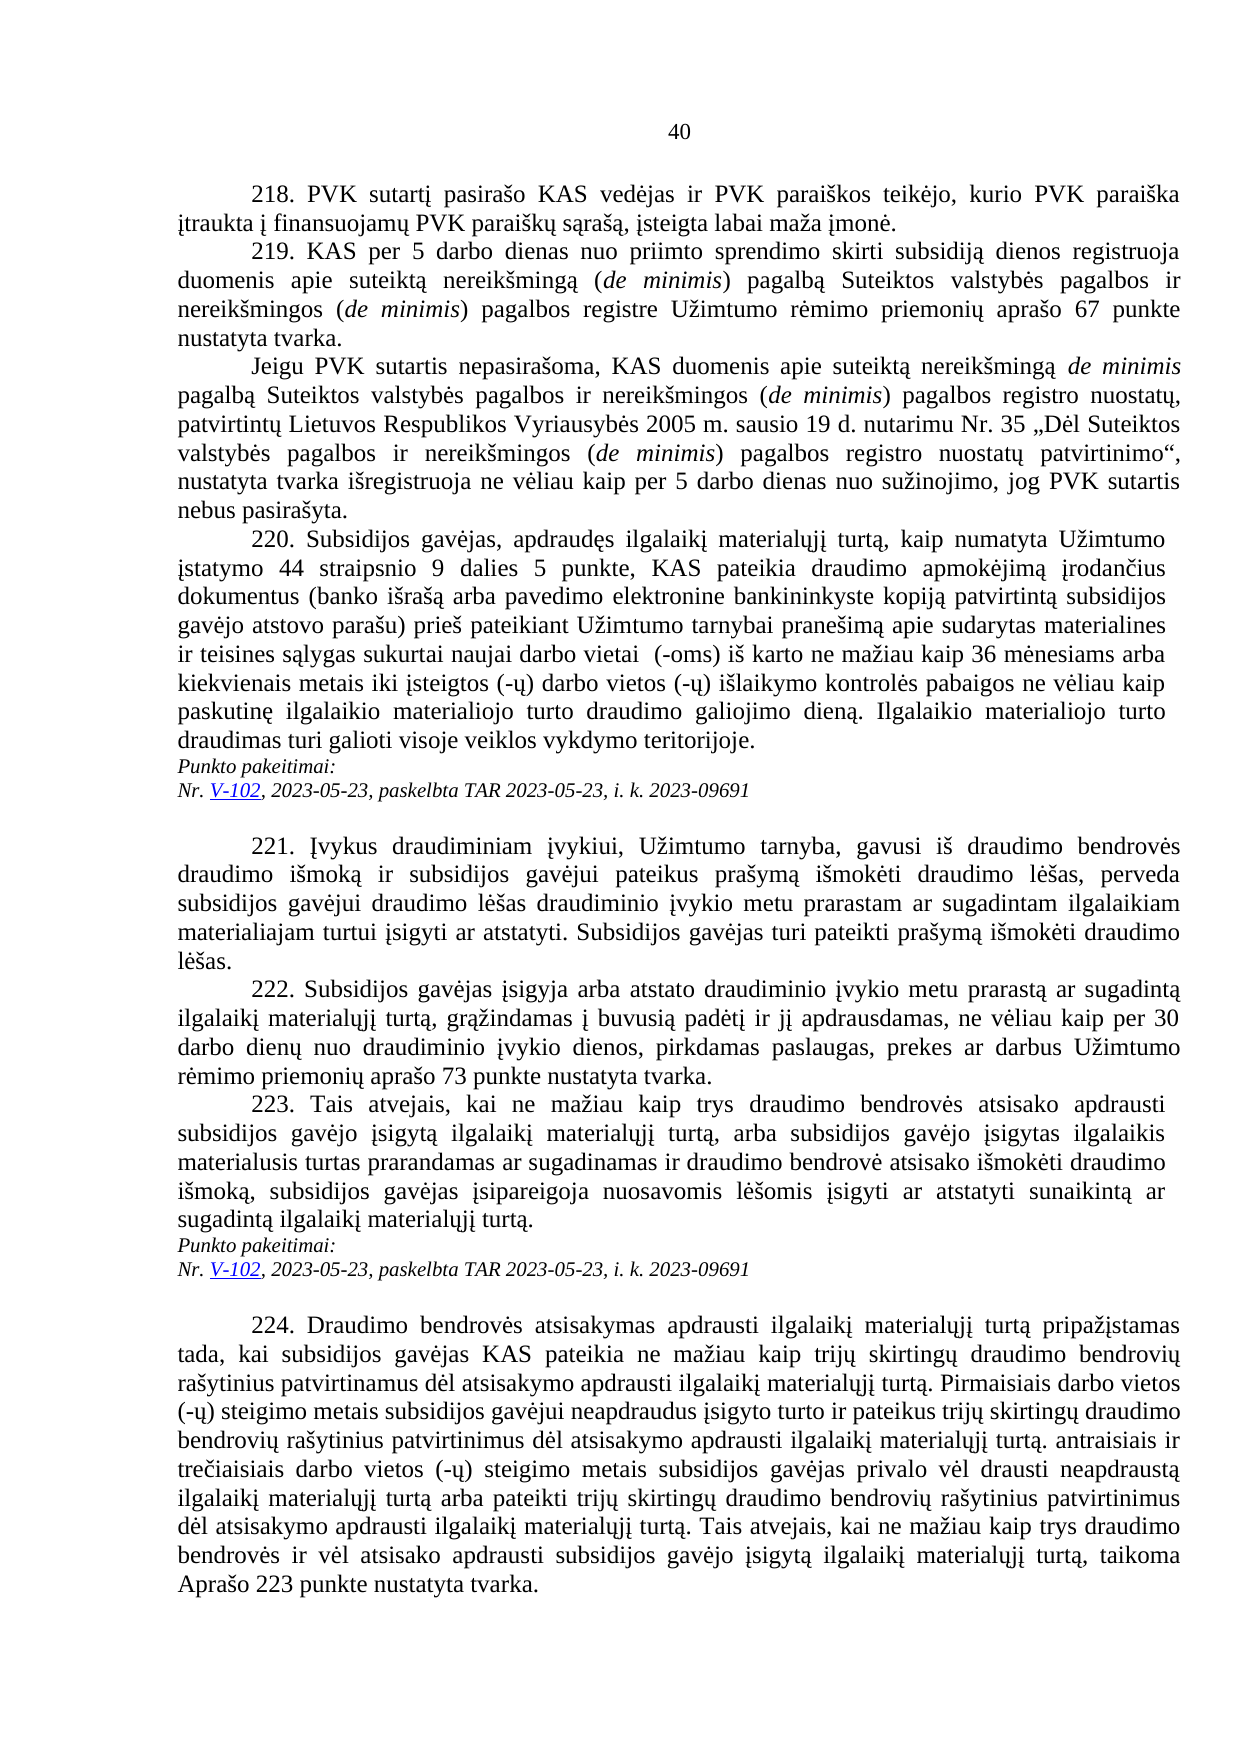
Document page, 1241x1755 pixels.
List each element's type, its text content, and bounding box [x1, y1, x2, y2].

text 218. PVK sutartį pasirašo KAS vedėjas ir PVK paraiškos teikėjo, kurio PVK paraiška įtraukta į finansuojamų PVK paraiškų sąrašą, įsteigta labai maža įmonė. [177, 179, 1181, 236]
text 224. Draudimo bendrovės atsisakymas apdrausti ilgalaikį materialųjį turtą pripažįstamas tada, kai subsidijos gavėjas KAS pateikia ne mažiau kaip trijų skirtingų draudimo bendrovių rašytinius patvirtinamus dėl atsisakymo apdrausti ilgalaikį materialųjį turtą. Pirmaisiais darbo vietos (-ų) steigimo metais subsidijos gavėjui neapdraudus įsigyto turto ir pateikus trijų skirtingų draudimo bendrovių rašytinius patvirtinimus dėl atsisakymo apdrausti ilgalaikį materialųjį turtą. antraisiais ir trečiaisiais darbo vietos (-ų) steigimo metais subsidijos gavėjas privalo vėl drausti neapdraustą ilgalaikį materialųjį turtą arba pateikti trijų skirtingų draudimo bendrovių rašytinius patvirtinimus dėl atsisakymo apdrausti ilgalaikį materialųjį turtą. Tais atvejais, kai ne mažiau kaip trys draudimo bendrovės ir vėl atsisako apdrausti subsidijos gavėjo įsigytą ilgalaikį materialųjį turtą, taikoma Aprašo 223 punkte nustatyta tvarka. [177, 1310, 1181, 1598]
text Punkto pakeitimai: [177, 754, 1181, 778]
text Punkto pakeitimai: [177, 1233, 1181, 1257]
text 220. Subsidijos gavėjas, apdraudęs ilgalaikį materialųjį turtą, kaip numatyta Užimtumo įstatymo 44 straipsnio 9 dalies 5 punkte, KAS pateikia draudimo apmokėjimą įrodančius dokumentus (banko išrašą arba pavedimo elektronine bankininkyste kopiją patvirtintą subsidijos gavėjo atstovo parašu) prieš pateikiant Užimtumo tarnybai pranešimą apie sudarytas materialines ir teisines sąlygas sukurtai naujai darbo vietai (-oms) iš karto ne mažiau kaip 36 mėnesiams arba kiekvienais metais iki įsteigtos (-ų) darbo vietos (-ų) išlaikymo kontrolės pabaigos ne vėliau kaip paskutinę ilgalaikio materialiojo turto draudimo galiojimo dieną. Ilgalaikio materialiojo turto draudimas turi galioti visoje veiklos vykdymo teritorijoje. [177, 524, 1167, 754]
text 219. KAS per 5 darbo dienas nuo priimto sprendimo skirti subsidiją dienos registruoja duomenis apie suteiktą nereikšmingą (de minimis) pagalbą Suteiktos valstybės pagalbos ir nereikšmingos (de minimis) pagalbos registre Užimtumo rėmimo priemonių aprašo 67 punkte nustatyta tvarka. [177, 236, 1181, 351]
text Jeigu PVK sutartis nepasirašoma, KAS duomenis apie suteiktą nereikšmingą de minimis pagalbą Suteiktos valstybės pagalbos ir nereikšmingos (de minimis) pagalbos registro nuostatų, patvirtintų Lietuvos Respublikos Vyriausybės 2005 m. sausio 19 d. nutarimu Nr. 35 „Dėl Suteiktos valstybės pagalbos ir nereikšmingos (de minimis) pagalbos registro nuostatų patvirtinimo“, nustatyta tvarka išregistruoja ne vėliau kaip per 5 darbo dienas nuo sužinojimo, jog PVK sutartis nebus pasirašyta. [177, 351, 1181, 524]
text 223. Tais atvejais, kai ne mažiau kaip trys draudimo bendrovės atsisako apdrausti subsidijos gavėjo įsigytą ilgalaikį materialųjį turtą, arba subsidijos gavėjo įsigytas ilgalaikis materialusis turtas prarandamas ar sugadinamas ir draudimo bendrovė atsisako išmokėti draudimo išmoką, subsidijos gavėjas įsipareigoja nuosavomis lėšomis įsigyti ar atstatyti sunaikintą ar sugadintą ilgalaikį materialųjį turtą. [177, 1089, 1167, 1233]
text Nr. V-102, 2023-05-23, paskelbta TAR 2023-05-23, i. k. 2023-09691 [177, 778, 1181, 802]
text 221. Įvykus draudiminiam įvykiui, Užimtumo tarnyba, gavusi iš draudimo bendrovės draudimo išmoką ir subsidijos gavėjui pateikus prašymą išmokėti draudimo lėšas, perveda subsidijos gavėjui draudimo lėšas draudiminio įvykio metu prarastam ar sugadintam ilgalaikiam materialiajam turtui įsigyti ar atstatyti. Subsidijos gavėjas turi pateikti prašymą išmokėti draudimo lėšas. [177, 831, 1181, 974]
text 222. Subsidijos gavėjas įsigyja arba atstato draudiminio įvykio metu prarastą ar sugadintą ilgalaikį materialųjį turtą, grąžindamas į buvusią padėtį ir jį apdrausdamas, ne vėliau kaip per 30 darbo dienų nuo draudiminio įvykio dienos, pirkdamas paslaugas, prekes ar darbus Užimtumo rėmimo priemonių aprašo 73 punkte nustatyta tvarka. [177, 974, 1181, 1089]
text Nr. V-102, 2023-05-23, paskelbta TAR 2023-05-23, i. k. 2023-09691 [177, 1257, 1181, 1281]
